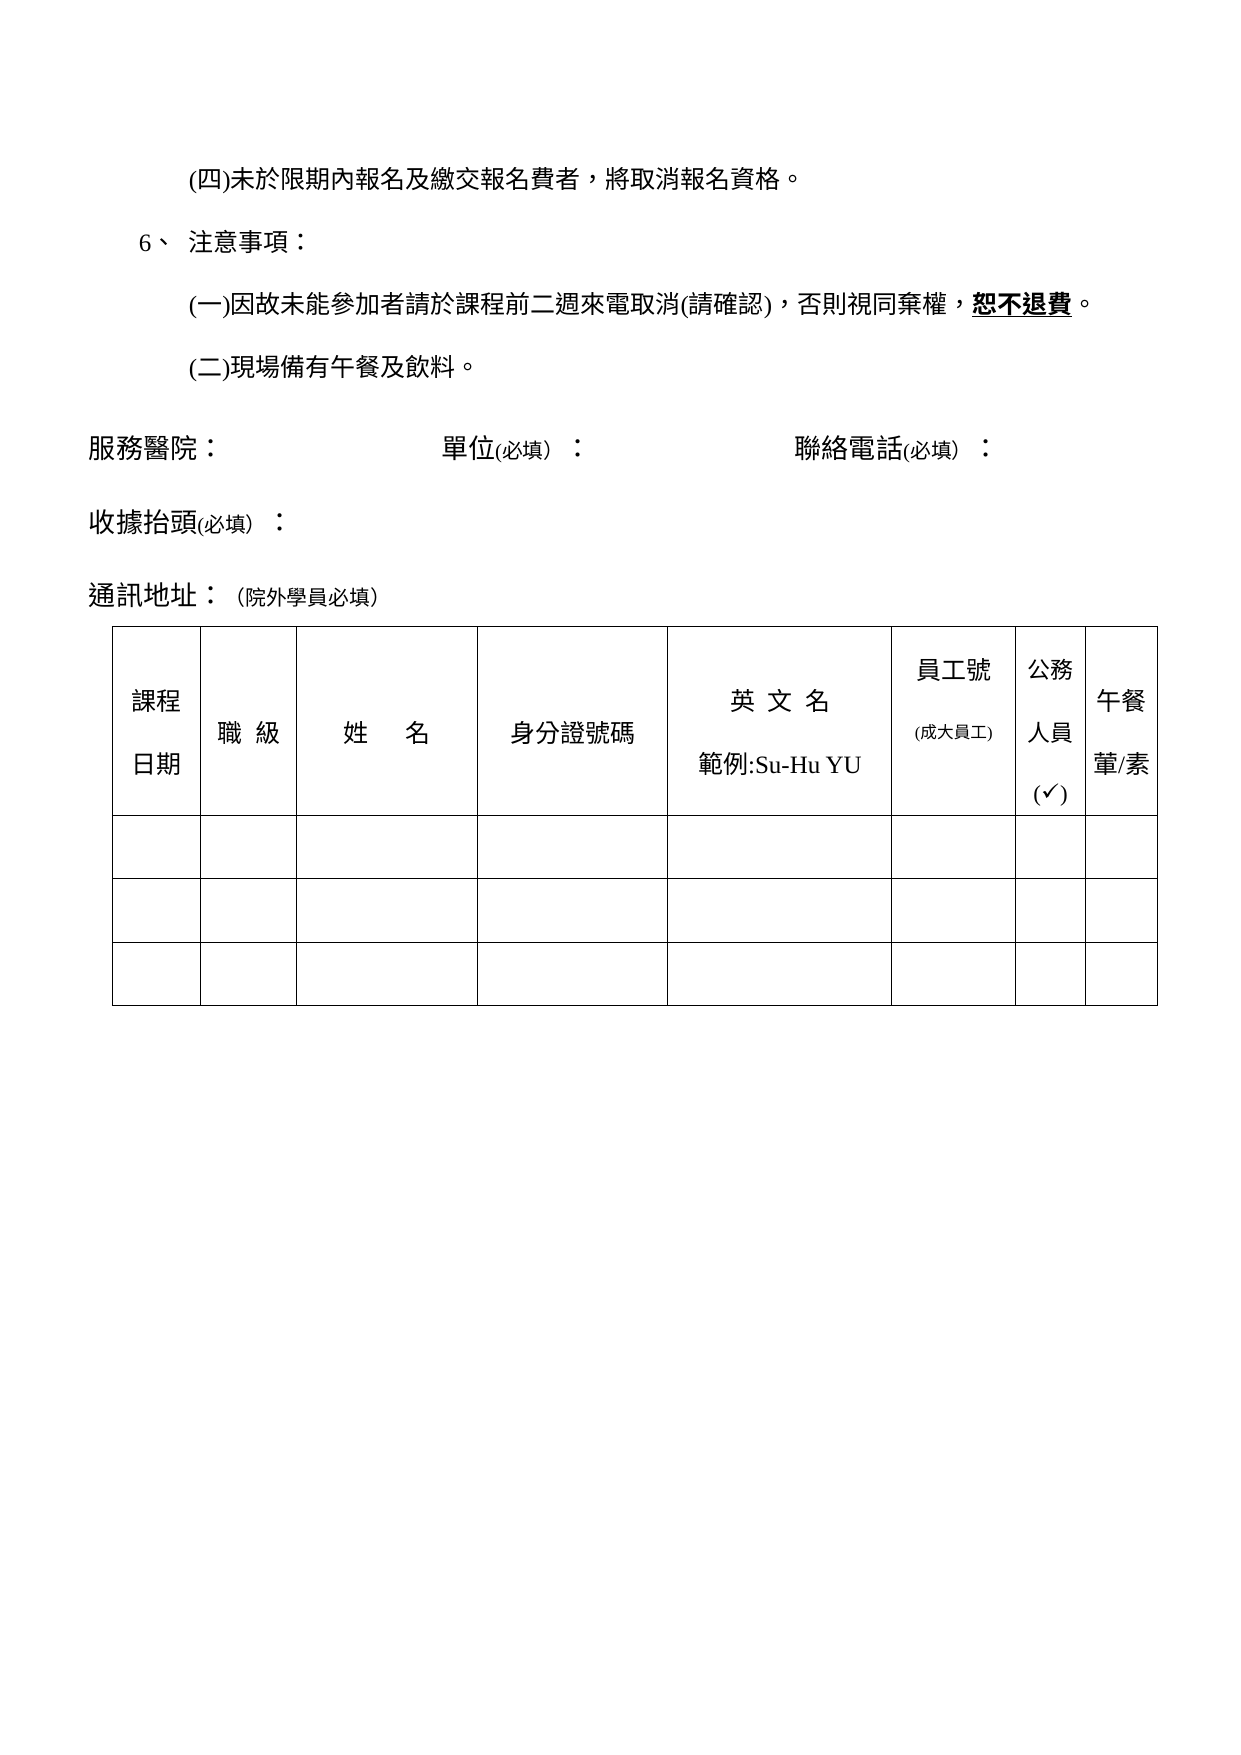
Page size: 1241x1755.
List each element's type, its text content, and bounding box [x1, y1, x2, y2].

table_cell [478, 879, 667, 942]
table_cell [668, 943, 891, 1005]
table_cell [201, 879, 296, 942]
table_cell [1016, 816, 1085, 878]
table_cell [1016, 879, 1085, 942]
table_header 英 文 名 範例:Su-Hu YU [668, 627, 891, 814]
text (一)因故未能參加者請於課程前二週來電取消(請確認)，否則視同棄權，恕不退費。 [159, 261, 1152, 323]
table_header 公務人員() [1016, 627, 1085, 814]
table_header 員工號 (成大員工) [892, 627, 1015, 814]
table_cell [297, 943, 477, 1005]
table_cell [478, 816, 667, 878]
table_cell [668, 879, 891, 942]
text 通訊地址：（院外學員必填） [89, 552, 1152, 615]
table_cell [201, 816, 296, 878]
table_cell [1086, 816, 1157, 878]
text (二)現場備有午餐及飲料。 [159, 323, 1152, 386]
table_cell [1086, 879, 1157, 942]
table_cell [297, 816, 477, 878]
text 收據抬頭(必填）： [89, 478, 1152, 541]
table_cell [113, 943, 200, 1005]
list 注意事項： [139, 198, 1152, 261]
table_header 職 級 [201, 627, 296, 814]
text 服務醫院： 單位(必填）： 聯絡電話(必填）： [89, 405, 1152, 467]
table_cell [478, 943, 667, 1005]
table_header 身分證號碼 [478, 627, 667, 814]
table_header 午餐 葷/素 [1086, 627, 1157, 814]
table_cell [113, 879, 200, 942]
table_cell [201, 943, 296, 1005]
table_cell [892, 879, 1015, 942]
table_cell [297, 879, 477, 942]
table_cell [1016, 943, 1085, 1005]
table_cell [892, 816, 1015, 878]
text (四)未於限期內報名及繳交報名費者，將取消報名資格。 [89, 136, 1152, 198]
table_header 課程 日期 [113, 627, 200, 814]
table_header 姓 名 [297, 627, 477, 814]
table_cell [113, 816, 200, 878]
table_cell [668, 816, 891, 878]
table_cell [1086, 943, 1157, 1005]
table_cell [892, 943, 1015, 1005]
